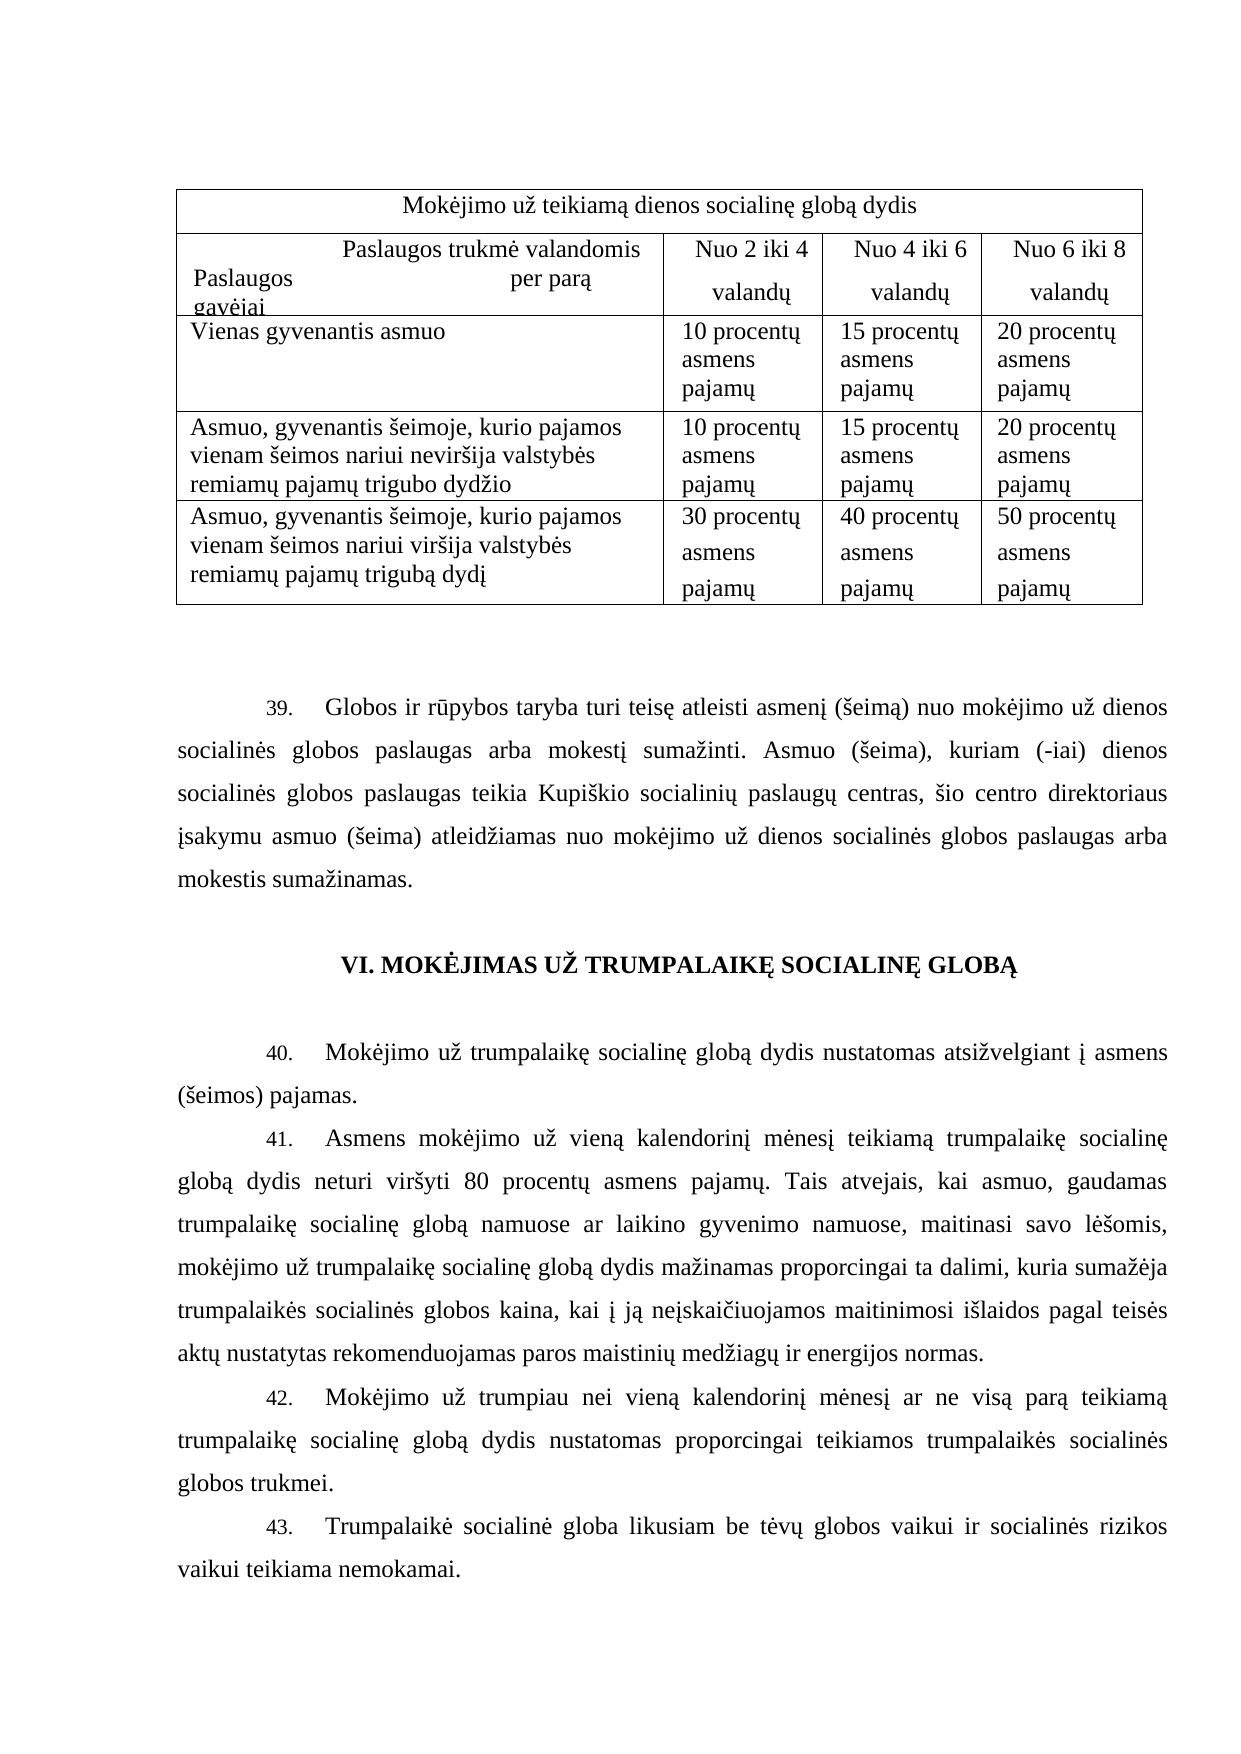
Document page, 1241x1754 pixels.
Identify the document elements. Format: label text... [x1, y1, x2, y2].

table_cell 20 procentų asmens pajamų [982, 412, 1142, 500]
table_cell 10 procentų asmens pajamų [664, 412, 822, 500]
table_cell 50 procentų asmens pajamų [982, 501, 1142, 604]
table_cell Asmuo, gyvenantis šeimoje, kurio pajamos vienam šeimos nariui viršija valstybės remiamų pajamų trigubą dydį [177, 501, 663, 604]
table_cell 40 procentų asmens pajamų [823, 501, 981, 604]
table_cell 10 procentų asmens pajamų [664, 316, 822, 411]
table_header Mokėjimo už teikiamą dienos socialinę globą dydis [177, 190, 1142, 233]
text 40. Mokėjimo už trumpalaikę socialinę globą dydis nustatomas atsižvelgiant į asmens (šeimos) pajamas. [177, 1037, 1169, 1108]
table_cell Asmuo, gyvenantis šeimoje, kurio pajamos vienam šeimos nariui neviršija valstybės remiamų pajamų trigubo dydžio [177, 412, 663, 500]
table_cell 20 procentų asmens pajamų [982, 316, 1142, 411]
table_cell Nuo 2 iki 4 valandų [664, 234, 822, 315]
text 41. Asmens mokėjimo už vieną kalendorinį mėnesį teikiamą trumpalaikę socialinę globą dydis neturi viršyti 80 procentų asmens pajamų. Tais atvejais, kai asmuo, gaudamas trumpalaikę socialinę globą namuose ar laikino gyvenimo namuose, maitinasi savo lėšomis, mokėjimo už trumpalaikę socialinę globą dydis mažinamas proporcingai ta dalimi, kuria sumažėja trumpalaikės socialinės globos kaina, kai į ją neįskaičiuojamos maitinimosi išlaidos pagal teisės aktų nustatytas rekomenduojamas paros maistinių medžiagų ir energijos normas. [177, 1123, 1169, 1367]
table_cell Vienas gyvenantis asmuo [177, 316, 663, 411]
table_cell Nuo 6 iki 8 valandų [982, 234, 1142, 315]
table_cell 15 procentų asmens pajamų [823, 316, 981, 411]
table_cell 30 procentų asmens pajamų [664, 501, 822, 604]
table_cell Paslaugos trukmė valandomis Paslaugos per parą gavėjai [177, 234, 663, 315]
table_cell 15 procentų asmens pajamų [823, 412, 981, 500]
table_cell Nuo 4 iki 6 valandų [823, 234, 981, 315]
text 43. Trumpalaikė socialinė globa likusiam be tėvų globos vaikui ir socialinės rizikos vaikui teikiama nemokamai. [177, 1511, 1169, 1583]
text 39. Globos ir rūpybos taryba turi teisę atleisti asmenį (šeimą) nuo mokėjimo už dienos socialinės globos paslaugas arba mokestį sumažinti. Asmuo (šeima), kuriam (-iai) dienos socialinės globos paslaugas teikia Kupiškio socialinių paslaugų centras, šio centro direktoriaus įsakymu asmuo (šeima) atleidžiamas nuo mokėjimo už dienos socialinės globos paslaugas arba mokestis sumažinamas. [177, 692, 1169, 893]
text 42. Mokėjimo už trumpiau nei vieną kalendorinį mėnesį ar ne visą parą teikiamą trumpalaikę socialinę globą dydis nustatomas proporcingai teikiamos trumpalaikės socialinės globos trukmei. [177, 1382, 1169, 1497]
text VI. MOKĖJIMAS UŽ TRUMPALAIKĘ SOCIALINĘ GLOBĄ [177, 950, 1181, 979]
